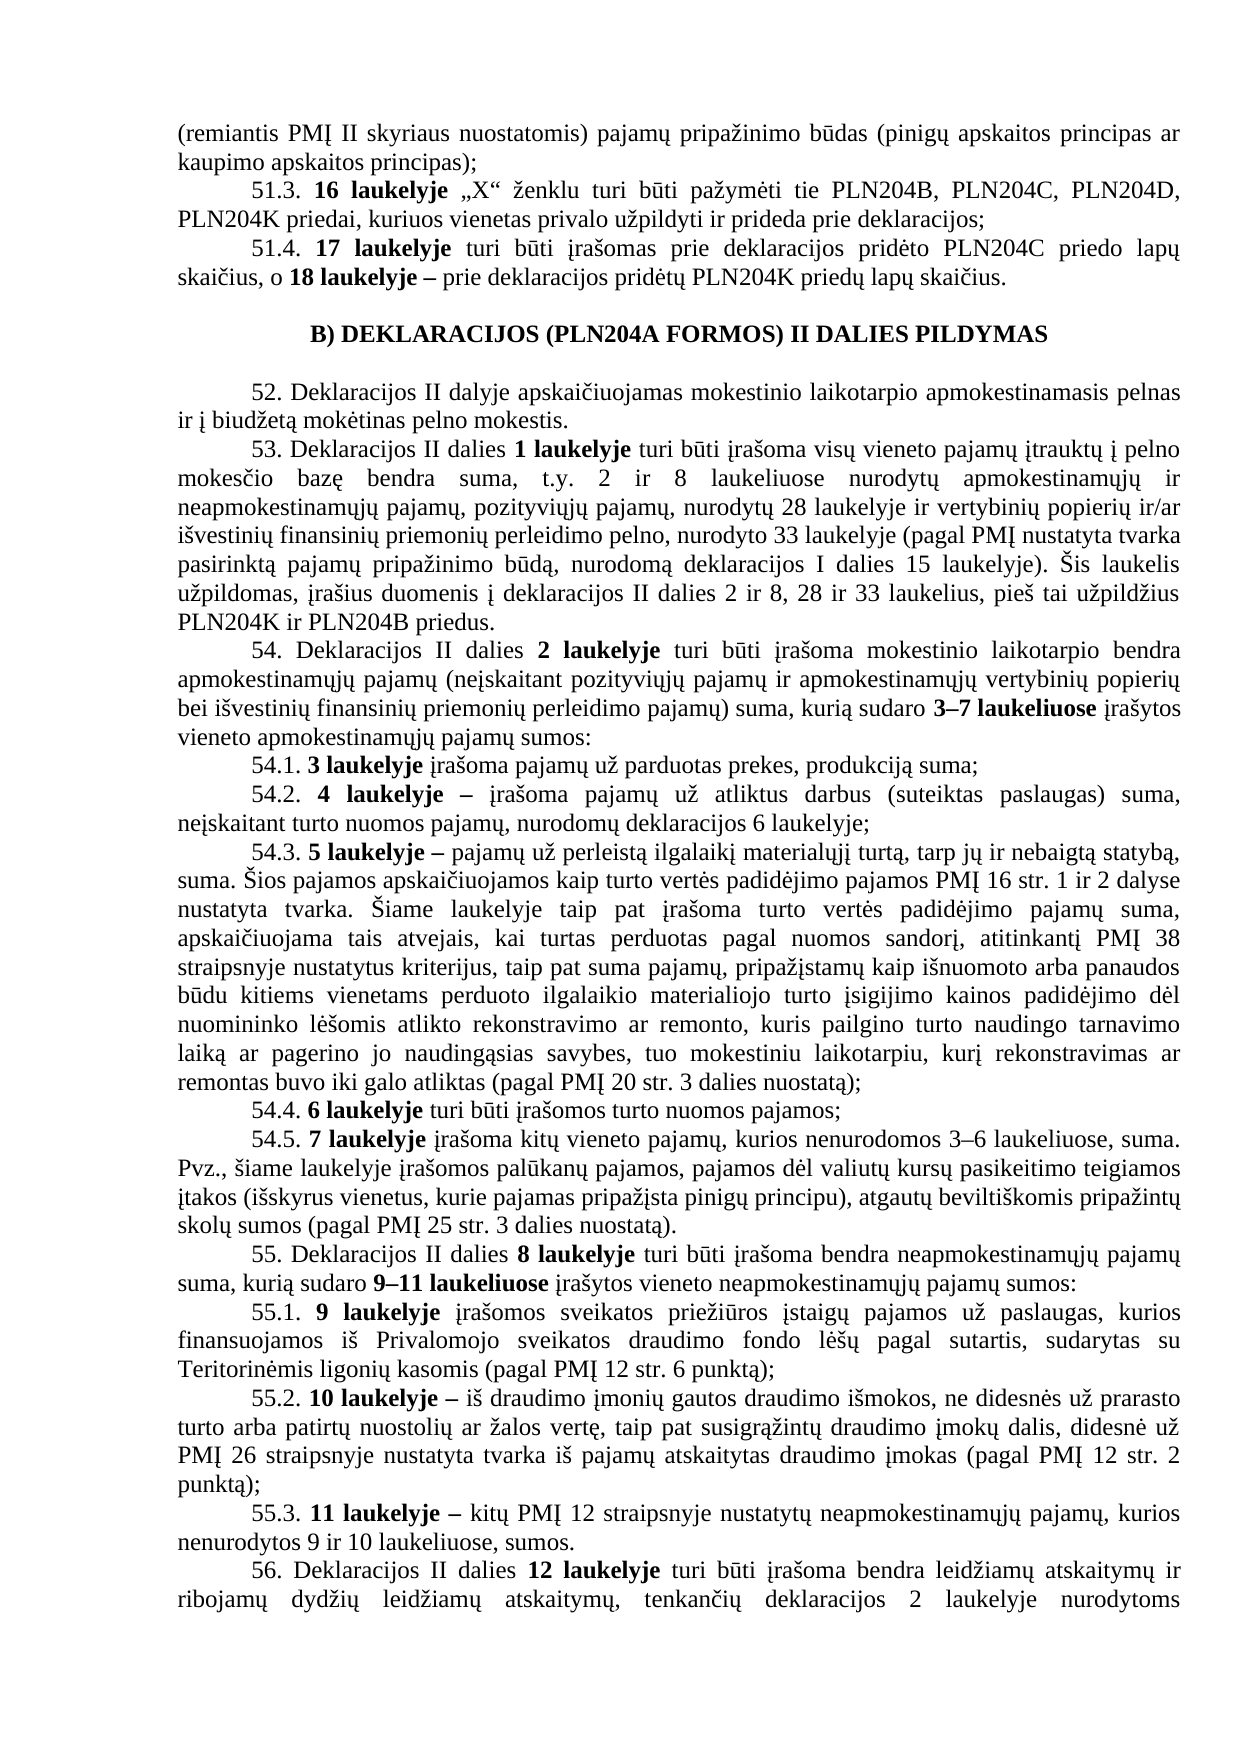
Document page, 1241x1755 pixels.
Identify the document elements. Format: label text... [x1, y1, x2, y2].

text 56. Deklaracijos II dalies 12 laukelyje turi būti įrašoma bendra leidžiamų atskaitymų ir ribojamų dydžių leidžiamų atskaitymų, tenkančių deklaracijos 2 laukelyje nurodytoms [177, 1556, 1181, 1613]
text 55. Deklaracijos II dalies 8 laukelyje turi būti įrašoma bendra neapmokestinamųjų pajamų suma, kurią sudaro 9–11 laukeliuose įrašytos vieneto neapmokestinamųjų pajamų sumos: [177, 1239, 1181, 1297]
text 54. Deklaracijos II dalies 2 laukelyje turi būti įrašoma mokestinio laikotarpio bendra apmokestinamųjų pajamų (neįskaitant pozityviųjų pajamų ir apmokestinamųjų vertybinių popierių bei išvestinių finansinių priemonių perleidimo pajamų) suma, kurią sudaro 3–7 laukeliuose įrašytos vieneto apmokestinamųjų pajamų sumos: [177, 636, 1181, 751]
text (remiantis PMĮ II skyriaus nuostatomis) pajamų pripažinimo būdas (pinigų apskaitos principas ar kaupimo apskaitos principas); [177, 118, 1181, 176]
text 55.2. 10 laukelyje – iš draudimo įmonių gautos draudimo išmokos, ne didesnės už prarasto turto arba patirtų nuostolių ar žalos vertę, taip pat susigrąžintų draudimo įmokų dalis, didesnė už PMĮ 26 straipsnyje nustatyta tvarka iš pajamų atskaitytas draudimo įmokas (pagal PMĮ 12 str. 2 punktą); [177, 1383, 1181, 1498]
text 55.1. 9 laukelyje įrašomos sveikatos priežiūros įstaigų pajamos už paslaugas, kurios finansuojamos iš Privalomojo sveikatos draudimo fondo lėšų pagal sutartis, sudarytas su Teritorinėmis ligonių kasomis (pagal PMĮ 12 str. 6 punktą); [177, 1297, 1181, 1383]
text 54.3. 5 laukelyje – pajamų už perleistą ilgalaikį materialųjį turtą, tarp jų ir nebaigtą statybą, suma. Šios pajamos apskaičiuojamos kaip turto vertės padidėjimo pajamos PMĮ 16 str. 1 ir 2 dalyse nustatyta tvarka. Šiame laukelyje taip pat įrašoma turto vertės padidėjimo pajamų suma, apskaičiuojama tais atvejais, kai turtas perduotas pagal nuomos sandorį, atitinkantį PMĮ 38 straipsnyje nustatytus kriterijus, taip pat suma pajamų, pripažįstamų kaip išnuomoto arba panaudos būdu kitiems vienetams perduoto ilgalaikio materialiojo turto įsigijimo kainos padidėjimo dėl nuomininko lėšomis atlikto rekonstravimo ar remonto, kuris pailgino turto naudingo tarnavimo laiką ar pagerino jo naudingąsias savybes, tuo mokestiniu laikotarpiu, kurį rekonstravimas ar remontas buvo iki galo atliktas (pagal PMĮ 20 str. 3 dalies nuostatą); [177, 837, 1181, 1096]
text 51.4. 17 laukelyje turi būti įrašomas prie deklaracijos pridėto PLN204C priedo lapų skaičius, o 18 laukelyje – prie deklaracijos pridėtų PLN204K priedų lapų skaičius. [177, 233, 1181, 291]
text 54.2. 4 laukelyje – įrašoma pajamų už atliktus darbus (suteiktas paslaugas) suma, neįskaitant turto nuomos pajamų, nurodomų deklaracijos 6 laukelyje; [177, 779, 1181, 837]
text 53. Deklaracijos II dalies 1 laukelyje turi būti įrašoma visų vieneto pajamų įtrauktų į pelno mokesčio bazę bendra suma, t.y. 2 ir 8 laukeliuose nurodytų apmokestinamųjų ir neapmokestinamųjų pajamų, pozityviųjų pajamų, nurodytų 28 laukelyje ir vertybinių popierių ir/ar išvestinių finansinių priemonių perleidimo pelno, nurodyto 33 laukelyje (pagal PMĮ nustatyta tvarka pasirinktą pajamų pripažinimo būdą, nurodomą deklaracijos I dalies 15 laukelyje). Šis laukelis užpildomas, įrašius duomenis į deklaracijos II dalies 2 ir 8, 28 ir 33 laukelius, pieš tai užpildžius PLN204K ir PLN204B priedus. [177, 434, 1181, 636]
text 54.1. 3 laukelyje įrašoma pajamų už parduotas prekes, produkciją suma; [177, 751, 1181, 779]
text 54.5. 7 laukelyje įrašoma kitų vieneto pajamų, kurios nenurodomos 3–6 laukeliuose, suma. Pvz., šiame laukelyje įrašomos palūkanų pajamos, pajamos dėl valiutų kursų pasikeitimo teigiamos įtakos (išskyrus vienetus, kurie pajamas pripažįsta pinigų principu), atgautų beviltiškomis pripažintų skolų sumos (pagal PMĮ 25 str. 3 dalies nuostatą). [177, 1124, 1181, 1239]
text B) DEKLARACIJOS (PLN204A FORMOS) II DALIES PILDYMAS [177, 319, 1181, 348]
text 51.3. 16 laukelyje „X“ ženklu turi būti pažymėti tie PLN204B, PLN204C, PLN204D, PLN204K priedai, kuriuos vienetas privalo užpildyti ir prideda prie deklaracijos; [177, 176, 1181, 233]
text 52. Deklaracijos II dalyje apskaičiuojamas mokestinio laikotarpio apmokestinamasis pelnas ir į biudžetą mokėtinas pelno mokestis. [177, 377, 1181, 434]
text 54.4. 6 laukelyje turi būti įrašomos turto nuomos pajamos; [177, 1096, 1181, 1124]
text 55.3. 11 laukelyje – kitų PMĮ 12 straipsnyje nustatytų neapmokestinamųjų pajamų, kurios nenurodytos 9 ir 10 laukeliuose, sumos. [177, 1498, 1181, 1556]
